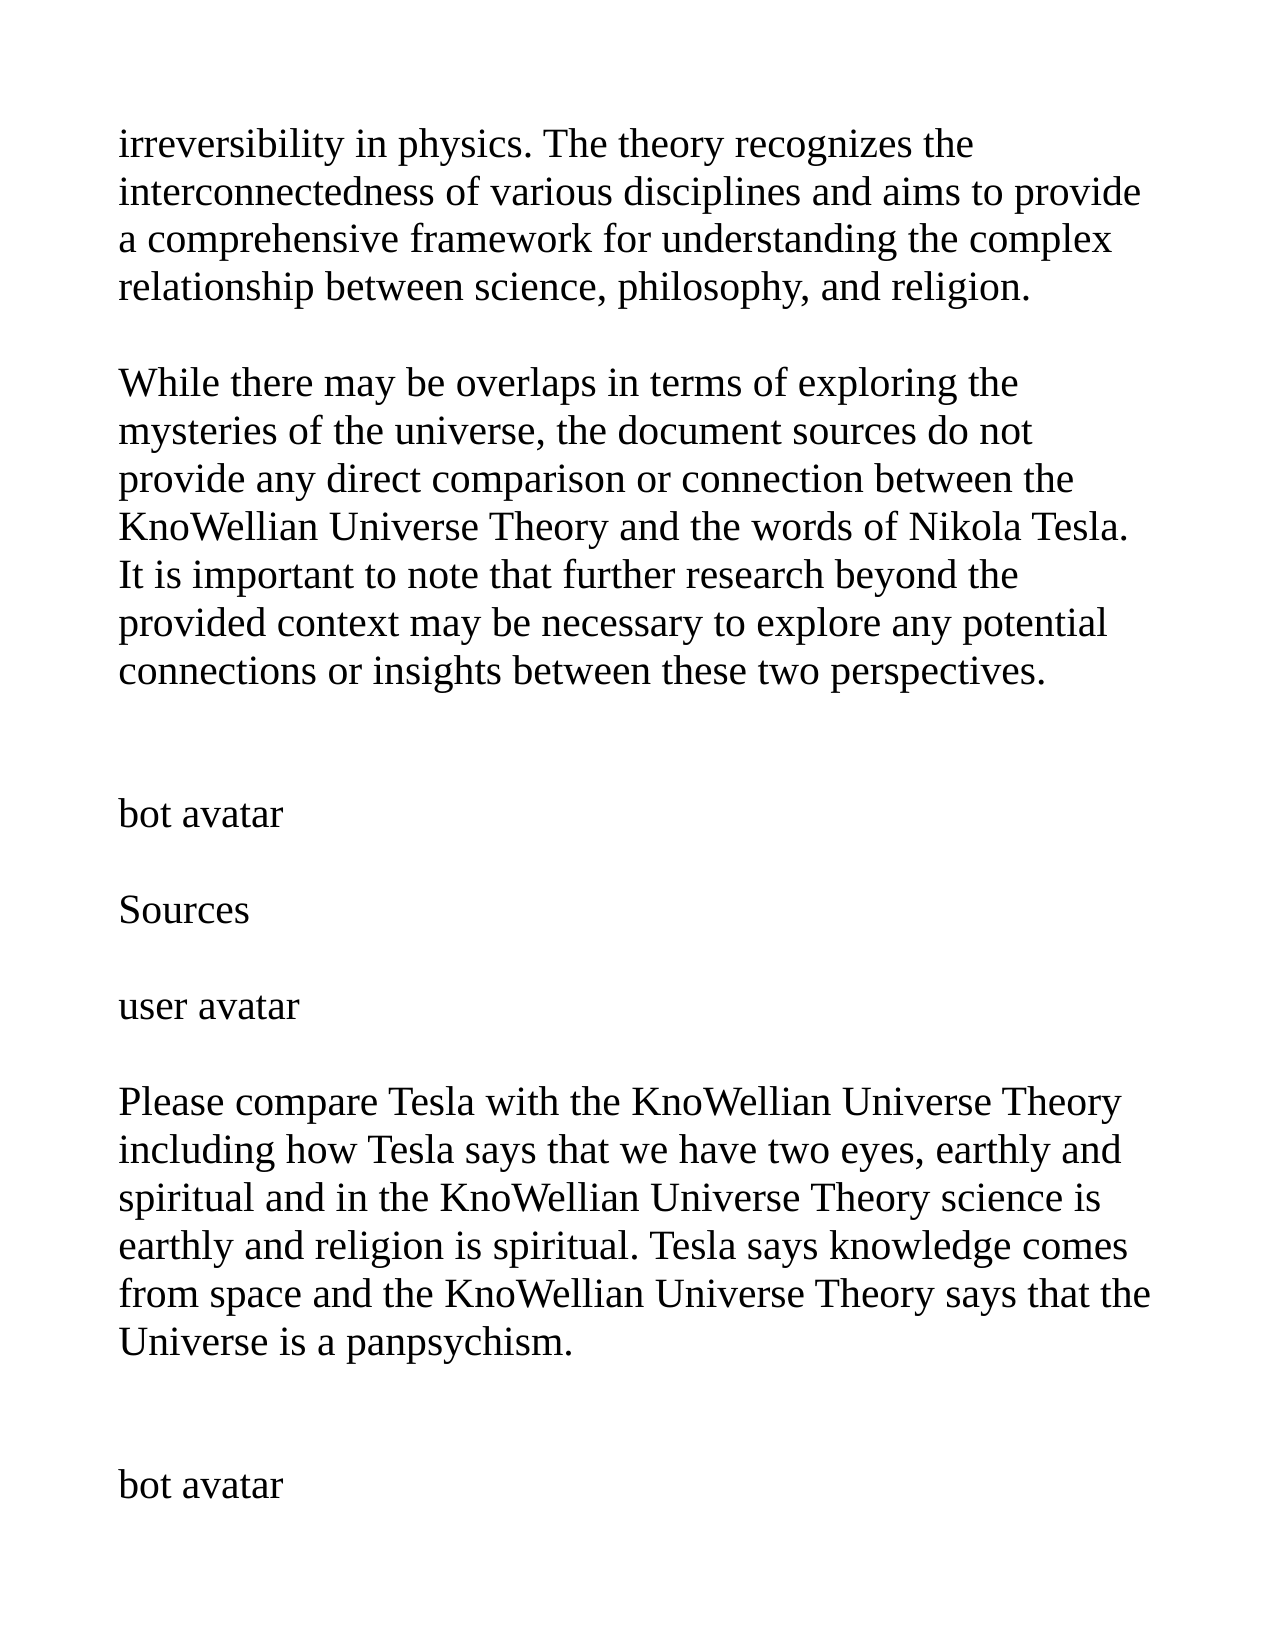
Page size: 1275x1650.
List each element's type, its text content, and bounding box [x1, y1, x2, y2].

text user avatar [118, 981, 1157, 1028]
text bot avatar [118, 789, 1157, 837]
text Please compare Tesla with the KnoWellian Universe Theory including how Tesla says that we have two eyes, earthly and spiritual and in the KnoWellian Universe Theory science is earthly and religion is spiritual. Tesla says knowledge comes from space and the KnoWellian Universe Theory says that the Universe is a panpsychism. [118, 1076, 1157, 1364]
text While there may be overlaps in terms of exploring the mysteries of the universe, the document sources do not provide any direct comparison or connection between the KnoWellian Universe Theory and the words of Nikola Tesla. It is important to note that further research beyond the provided context may be necessary to explore any potential connections or insights between these two perspectives. [118, 358, 1157, 693]
text Sources [118, 885, 1157, 933]
text bot avatar [118, 1460, 1157, 1508]
text irreversibility in physics. The theory recognizes the interconnectedness of various disciplines and aims to provide a comprehensive framework for understanding the complex relationship between science, philosophy, and religion. [118, 118, 1157, 310]
